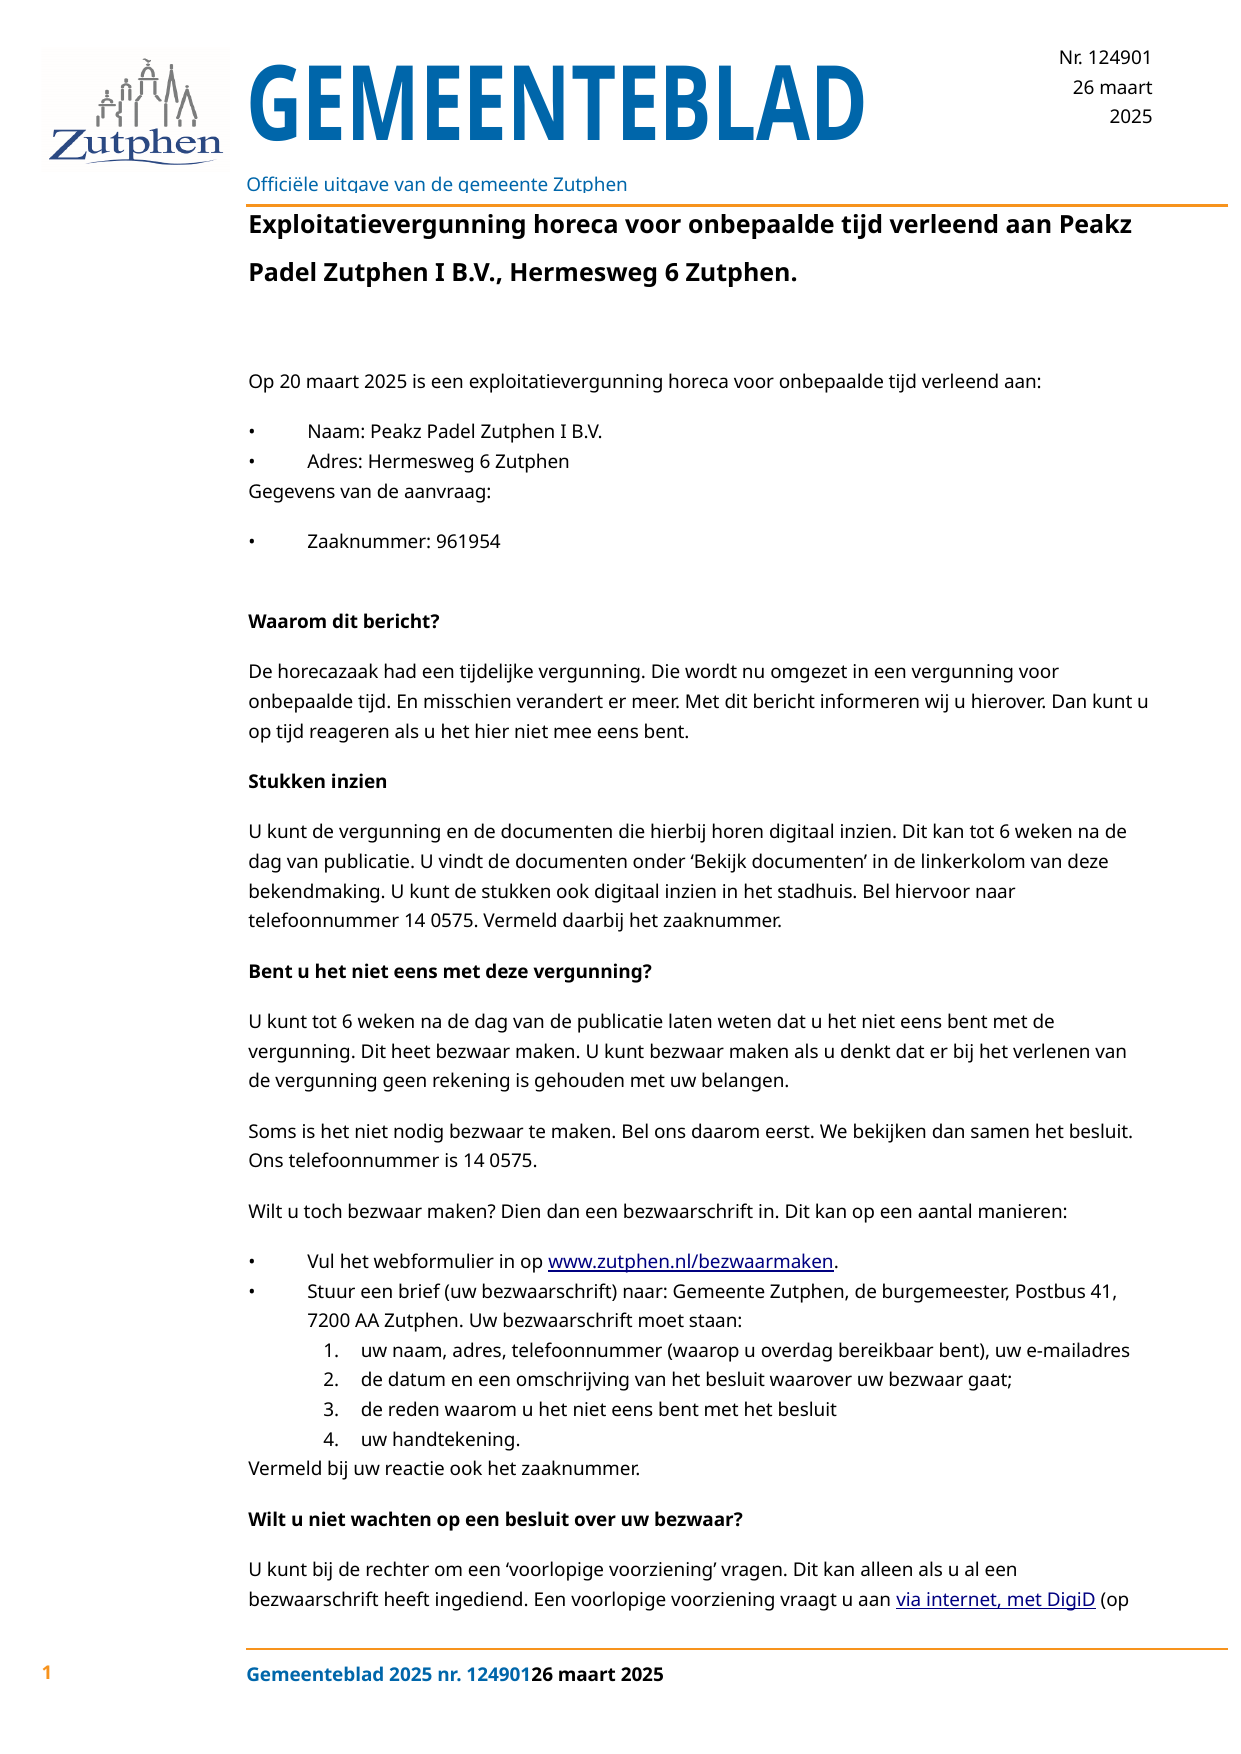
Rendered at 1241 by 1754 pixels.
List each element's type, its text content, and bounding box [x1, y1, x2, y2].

list de reden waarom u het niet eens bent met het besluit [323, 1396, 1152, 1422]
list Zaaknummer: 961954 [248, 528, 1152, 554]
list Naam: Peakz Padel Zutphen I B.V. [248, 419, 1152, 444]
list de datum en een omschrijving van het besluit waarover uw bezwaar gaat; [323, 1367, 1152, 1392]
list uw naam, adres, telefoonnummer (waarop u overdag bereikbaar bent), uw e-mailadres [323, 1337, 1152, 1363]
text Exploitatievergunning horeca voor onbepaalde tijd verleend aan Peakz Padel Zutphen I B.V., Hermesweg 6 Zutphen. [248, 207, 1152, 288]
text Op 20 maart 2025 is een exploitatievergunning horeca voor onbepaalde tijd verleend aan: [248, 368, 1152, 394]
text Stukken inzien [248, 768, 1152, 794]
text U kunt bij de rechter om een ‘voorlopige voorziening’ vragen. Dit kan alleen als u al een bezwaarschrift heeft ingediend. Een voorlopige voorziening vraagt u aan via internet, met DigiD (op [248, 1556, 1152, 1612]
text Waarom dit bericht? [248, 608, 1152, 634]
list Vul het webformulier in op www.zutphen.nl/bezwaarmaken. [248, 1248, 1152, 1274]
text U kunt tot 6 weken na de dag van de publicatie laten weten dat u het niet eens bent met de vergunning. Dit heet bezwaar maken. U kunt bezwaar maken als u denkt dat er bij het verlenen van de vergunning geen rekening is gehouden met uw belangen. [248, 1008, 1152, 1093]
text Gegevens van de aanvraag: [248, 478, 1152, 504]
text Wilt u toch bezwaar maken? Dien dan een bezwaarschrift in. Dit kan op een aantal manieren: [248, 1198, 1152, 1224]
text U kunt de vergunning en de documenten die hierbij horen digitaal inzien. Dit kan tot 6 weken na de dag van publicatie. U vindt de documenten onder ‘Bekijk documenten’ in de linkerkolom van deze bekendmaking. U kunt de stukken ook digitaal inzien in het stadhuis. Bel hiervoor naar telefoonnummer 14 0575. Vermeld daarbij het zaaknummer. [248, 819, 1152, 933]
text Soms is het niet nodig bezwaar te maken. Bel ons daarom eerst. We bekijken dan samen het besluit. Ons telefoonnummer is 14 0575. [248, 1118, 1152, 1173]
text Wilt u niet wachten op een besluit over uw bezwaar? [248, 1506, 1152, 1532]
text De horecazaak had een tijdelijke vergunning. Die wordt nu omgezet in een vergunning voor onbepaalde tijd. En misschien verandert er meer. Met dit bericht informeren wij u hierover. Dan kunt u op tijd reageren als u het hier niet mee eens bent. [248, 659, 1152, 744]
text Bent u het niet eens met deze vergunning? [248, 958, 1152, 984]
list uw handtekening. [323, 1426, 1152, 1452]
text Vermeld bij uw reactie ook het zaaknummer. [248, 1455, 1152, 1481]
picture [41, 47, 231, 172]
list Stuur een brief (uw bezwaarschrift) naar: Gemeente Zutphen, de burgemeester, Postbus 41, 7200 AA Zutphen. Uw bezwaarschrift moet staan: [248, 1278, 1152, 1333]
list Adres: Hermesweg 6 Zutphen [248, 448, 1152, 474]
